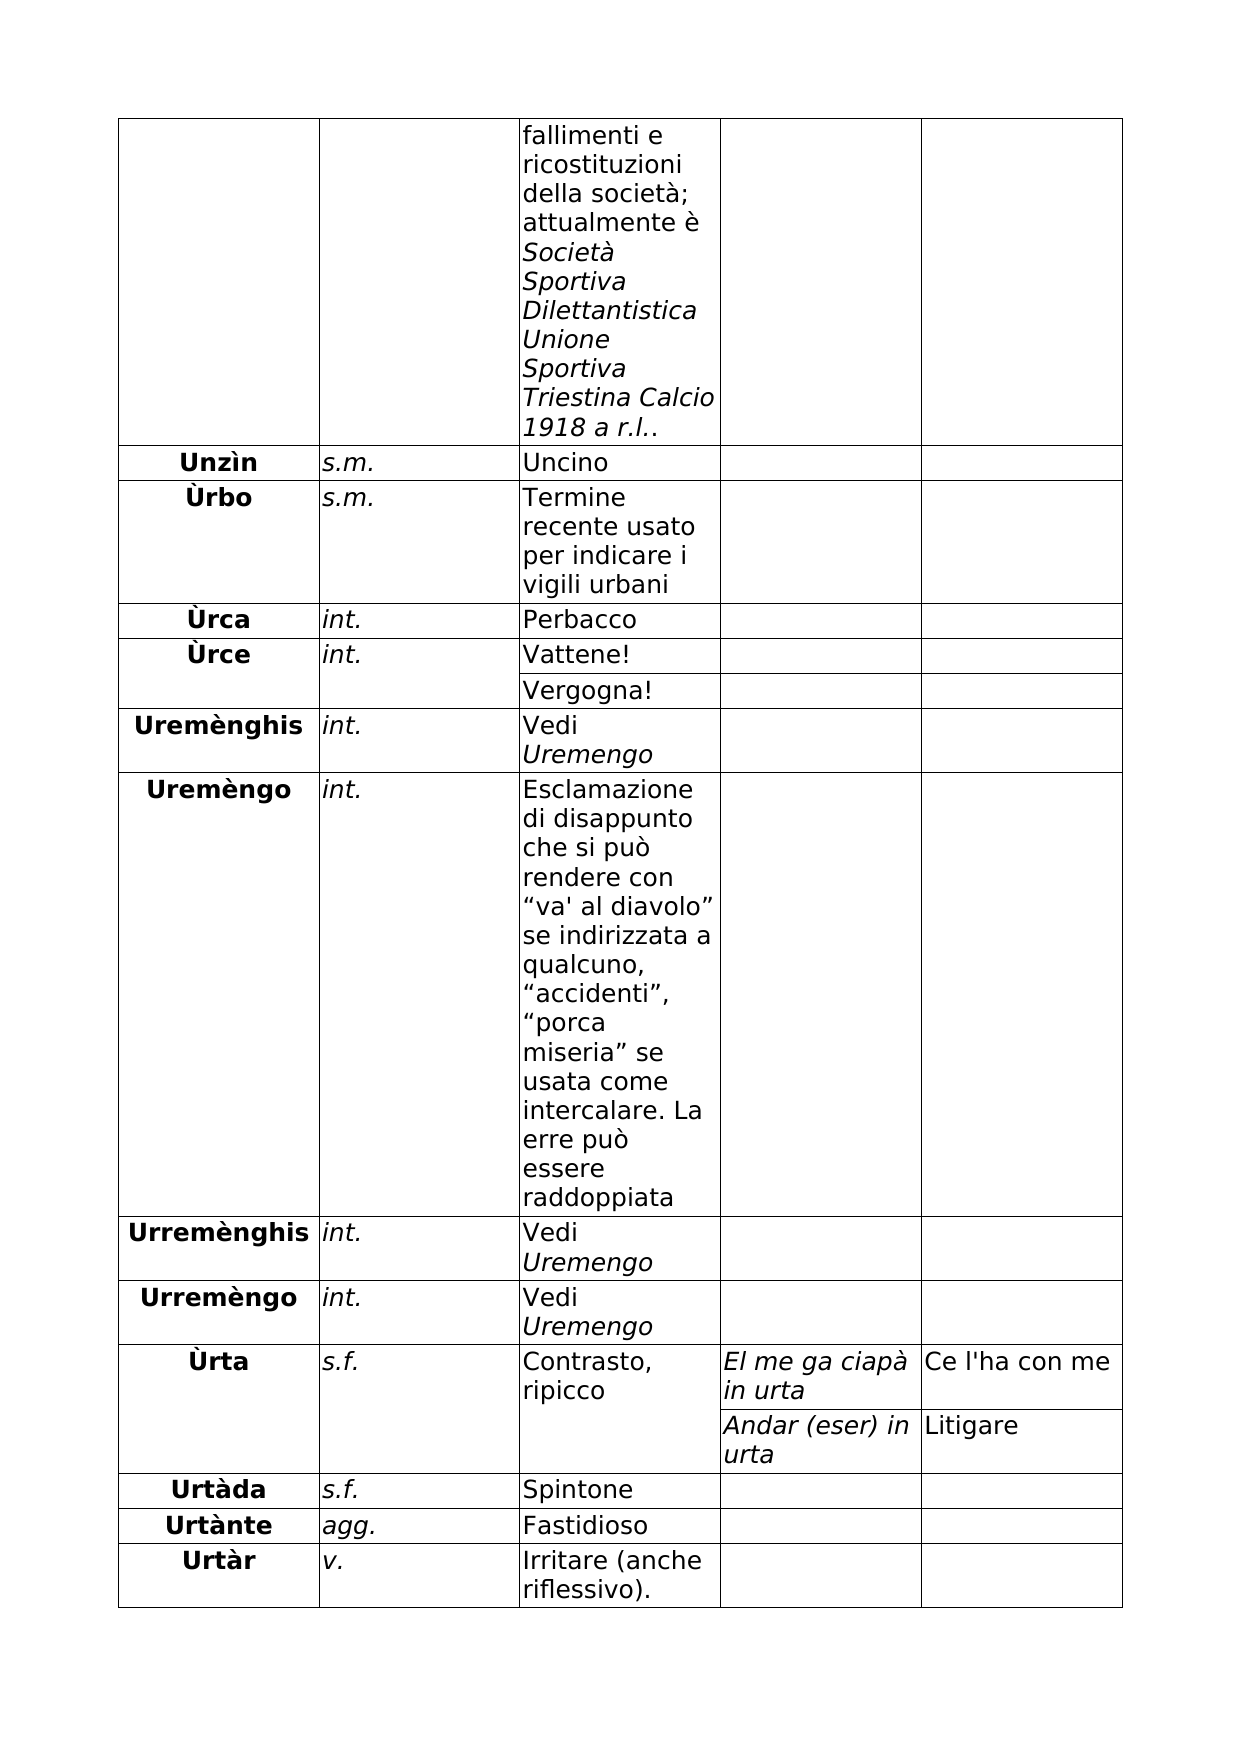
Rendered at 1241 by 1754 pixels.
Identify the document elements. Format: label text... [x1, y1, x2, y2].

table_cell Ùrta [119, 1345, 319, 1473]
table_cell [320, 119, 519, 445]
table_cell [721, 639, 921, 673]
table_cell Uremènghis [119, 709, 319, 772]
table_cell [922, 1544, 1122, 1607]
table_cell s.f. [320, 1345, 519, 1473]
table_cell Uremèngo [119, 773, 319, 1216]
table_cell v. [320, 1544, 519, 1607]
table_cell [721, 1217, 921, 1280]
table_cell [922, 446, 1122, 480]
table_cell Vedi Uremengo [520, 709, 720, 772]
table_cell [922, 639, 1122, 673]
table_cell [721, 446, 921, 480]
table_cell Vergogna! [520, 674, 720, 708]
table_cell int. [320, 773, 519, 1216]
table_cell int. [320, 604, 519, 638]
table_cell [922, 1474, 1122, 1508]
table_cell [922, 1281, 1122, 1344]
table_cell Vedi Uremengo [520, 1281, 720, 1344]
table_cell int. [320, 1217, 519, 1280]
table_cell int. [320, 639, 519, 708]
table_cell [721, 1509, 921, 1543]
table_cell [721, 1544, 921, 1607]
table_cell [721, 1474, 921, 1508]
table_cell [922, 481, 1122, 603]
table_cell int. [320, 1281, 519, 1344]
table_cell Fastidioso [520, 1509, 720, 1543]
table_cell El me ga ciapà in urta [721, 1345, 921, 1408]
table_cell Uncino [520, 446, 720, 480]
table_cell Termine recente usato per indicare i vigili urbani [520, 481, 720, 603]
table_cell [922, 119, 1122, 445]
table_cell Irritare (anche riflessivo). [520, 1544, 720, 1607]
table_cell [721, 1281, 921, 1344]
table_cell [922, 604, 1122, 638]
table_cell [922, 709, 1122, 772]
table_cell int. [320, 709, 519, 772]
table_cell fallimenti e ricostituzioni della società; attualmente è Società Sportiva Dilettantistica Unione Sportiva Triestina Calcio 1918 a r.l.. [520, 119, 720, 445]
table_cell Litigare [922, 1410, 1122, 1473]
table_cell Ùrca [119, 604, 319, 638]
table_cell Andar (eser) in urta [721, 1410, 921, 1473]
table_cell Contrasto, ripicco [520, 1345, 720, 1473]
table_cell s.f. [320, 1474, 519, 1508]
table_cell s.m. [320, 446, 519, 480]
table_cell Urremènghis [119, 1217, 319, 1280]
table_cell s.m. [320, 481, 519, 603]
table_cell [721, 709, 921, 772]
table_cell Spintone [520, 1474, 720, 1508]
table_cell Ùrce [119, 639, 319, 708]
table_cell Unzìn [119, 446, 319, 480]
table_cell [721, 604, 921, 638]
table_cell Urremèngo [119, 1281, 319, 1344]
table_cell [721, 119, 921, 445]
table_cell Ùrbo [119, 481, 319, 603]
table_cell [119, 119, 319, 445]
table_cell [721, 674, 921, 708]
table_cell Urtàda [119, 1474, 319, 1508]
table_cell [922, 773, 1122, 1216]
table_cell Urtànte [119, 1509, 319, 1543]
table_cell Esclamazione di disappunto che si può rendere con “va' al diavolo” se indirizzata a qualcuno, “accidenti”, “porca miseria” se usata come intercalare. La erre può essere raddoppiata [520, 773, 720, 1216]
table_cell [922, 1509, 1122, 1543]
table_cell [922, 1217, 1122, 1280]
table_cell [922, 674, 1122, 708]
table_cell [721, 773, 921, 1216]
table_cell Perbacco [520, 604, 720, 638]
table_cell agg. [320, 1509, 519, 1543]
table_cell Urtàr [119, 1544, 319, 1607]
table_cell Vedi Uremengo [520, 1217, 720, 1280]
table_cell Vattene! [520, 639, 720, 673]
table_cell Ce l'ha con me [922, 1345, 1122, 1408]
table_cell [721, 481, 921, 603]
